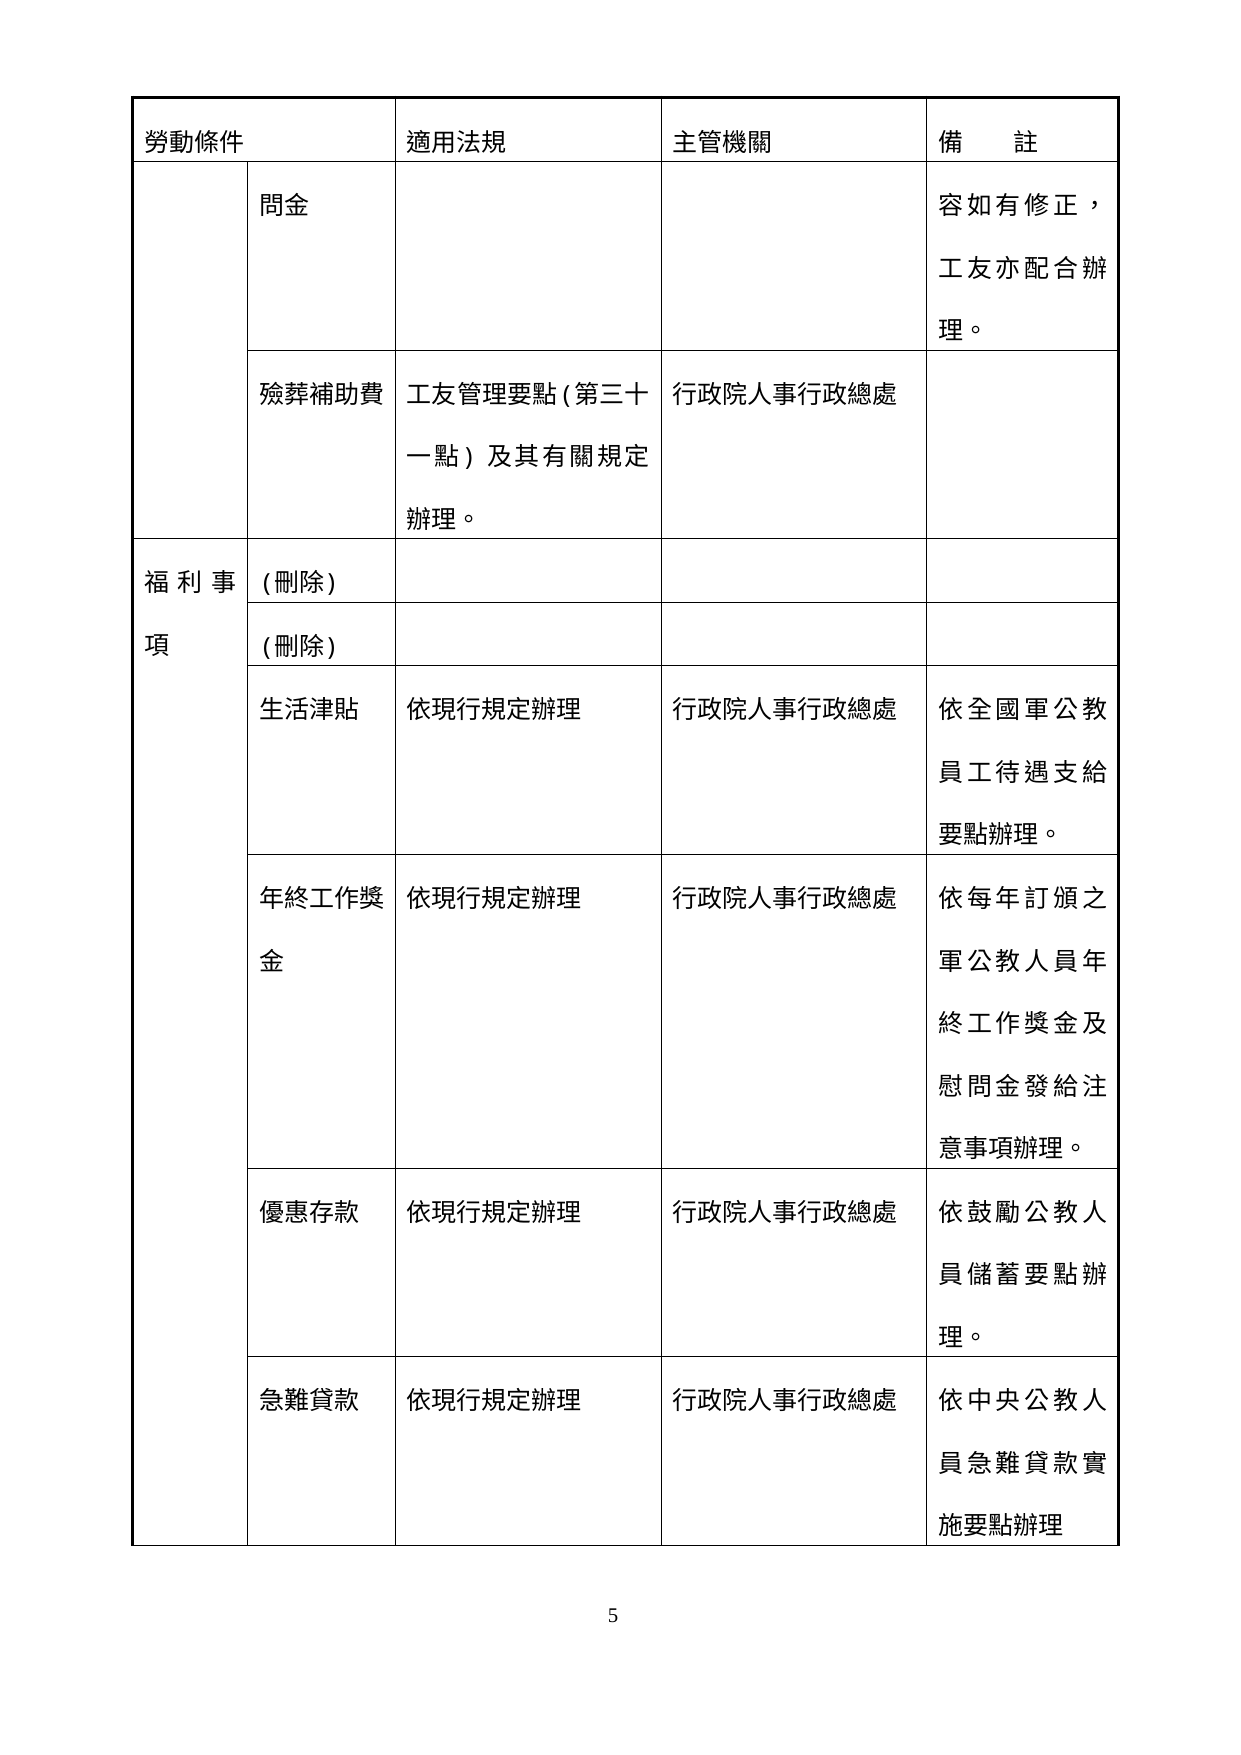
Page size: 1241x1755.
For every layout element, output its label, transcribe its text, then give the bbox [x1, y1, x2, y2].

table_cell 依中央公教人員急難貸款實施要點辦理 [927, 1357, 1117, 1544]
table_cell [927, 351, 1117, 538]
table_cell 行政院人事行政總處 [662, 1357, 926, 1544]
table_cell 依鼓勵公教人員儲蓄要點辦理。 [927, 1169, 1117, 1356]
table_cell 依現行規定辦理 [396, 855, 661, 1167]
table_cell 容如有修正，工友亦配合辦理。 [927, 162, 1117, 350]
table_cell 福利事項 [134, 539, 247, 1544]
table_header 勞動條件 [134, 99, 395, 161]
table_cell 行政院人事行政總處 [662, 855, 926, 1167]
table_header 主管機關 [662, 99, 926, 161]
table_cell [134, 162, 247, 538]
table_cell [927, 603, 1117, 665]
table_cell [396, 162, 661, 350]
table_cell [927, 539, 1117, 602]
table_cell 殮葬補助費 [248, 351, 395, 538]
table_cell 行政院人事行政總處 [662, 1169, 926, 1356]
table_cell 急難貸款 [248, 1357, 395, 1544]
table_cell 依現行規定辦理 [396, 666, 661, 854]
table_cell 依現行規定辦理 [396, 1357, 661, 1544]
table_cell (刪除) [248, 603, 395, 665]
table_cell [396, 539, 661, 602]
table_cell 行政院人事行政總處 [662, 666, 926, 854]
table_cell [662, 539, 926, 602]
table_cell 依現行規定辦理 [396, 1169, 661, 1356]
table_cell (刪除) [248, 539, 395, 602]
table_cell 生活津貼 [248, 666, 395, 854]
table_cell 工友管理要點(第三十一點) 及其有關規定辦理。 [396, 351, 661, 538]
table_cell 問金 [248, 162, 395, 350]
table_cell 行政院人事行政總處 [662, 351, 926, 538]
table_cell [396, 603, 661, 665]
table_header 備 註 [927, 99, 1117, 161]
table_cell 年終工作獎金 [248, 855, 395, 1167]
table_cell [662, 162, 926, 350]
table_cell 優惠存款 [248, 1169, 395, 1356]
table_cell 依全國軍公教員工待遇支給要點辦理。 [927, 666, 1117, 854]
table_cell [662, 603, 926, 665]
table_header 適用法規 [396, 99, 661, 161]
table_cell 依每年訂頒之軍公教人員年終工作獎金及慰問金發給注意事項辦理。 [927, 855, 1117, 1167]
